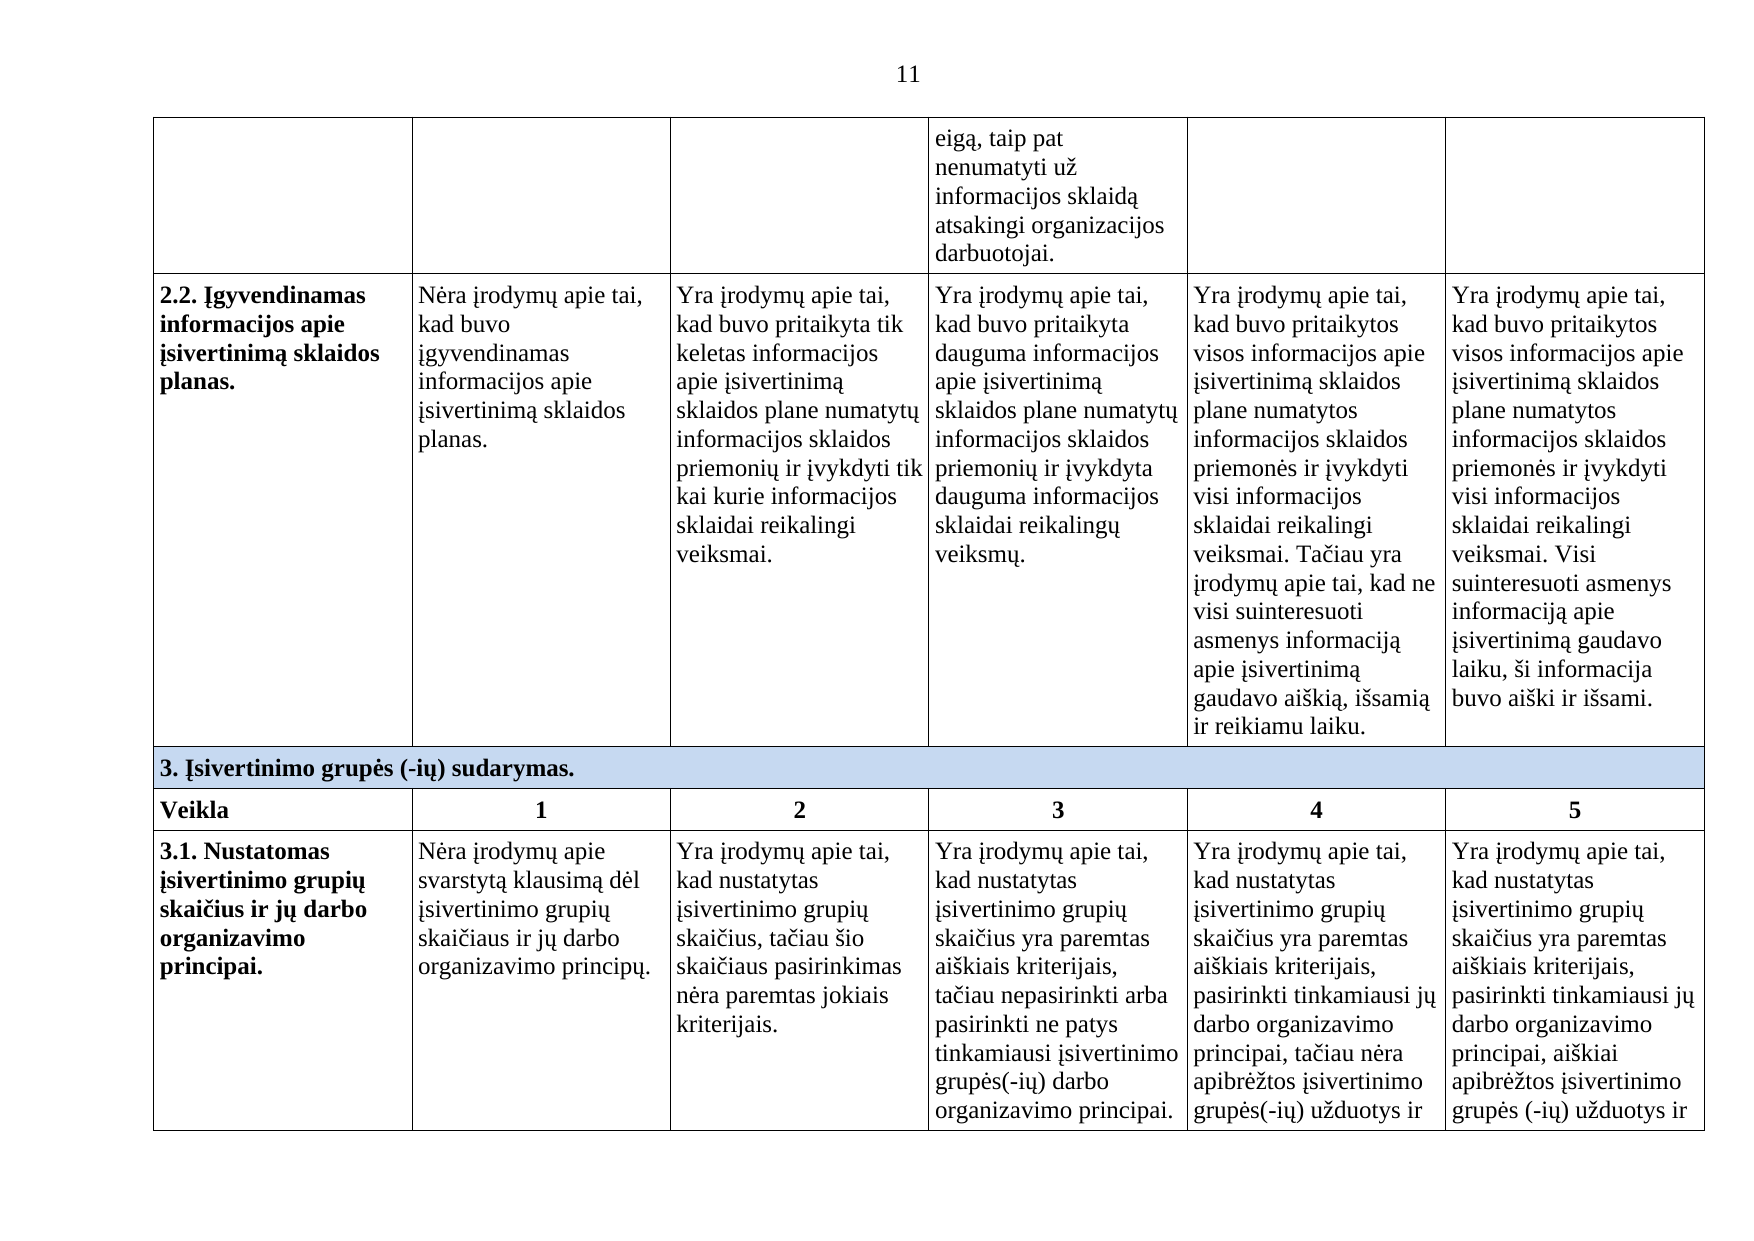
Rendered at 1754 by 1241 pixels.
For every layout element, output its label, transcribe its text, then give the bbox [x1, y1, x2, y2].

table_cell 3.1. Nustatomas įsivertinimo grupių skaičius ir jų darbo organizavimo principai. [154, 831, 412, 1130]
table_cell 2.2. Įgyvendinamas informacijos apie įsivertinimą sklaidos planas. [154, 274, 412, 746]
table_cell Yra įrodymų apie tai, kad nustatytas įsivertinimo grupių skaičius yra paremtas aiškiais kriterijais, pasirinkti tinkamiausi jų darbo organizavimo principai, aiškiai apibrėžtos įsivertinimo grupės (-ių) užduotys ir [1446, 831, 1704, 1130]
table_cell [671, 118, 928, 273]
table_cell [413, 118, 670, 273]
table_cell 2 [671, 789, 928, 829]
table_cell Veikla [154, 789, 412, 829]
table_cell 3 [929, 789, 1187, 829]
table_cell Yra įrodymų apie tai, kad buvo pritaikytos visos informacijos apie įsivertinimą sklaidos plane numatytos informacijos sklaidos priemonės ir įvykdyti visi informacijos sklaidai reikalingi veiksmai. Tačiau yra įrodymų apie tai, kad ne visi suinteresuoti asmenys informaciją apie įsivertinimą gaudavo aiškią, išsamią ir reikiamu laiku. [1188, 274, 1445, 746]
table_cell Nėra įrodymų apie tai, kad buvo įgyvendinamas informacijos apie įsivertinimą sklaidos planas. [413, 274, 670, 746]
table_cell [1446, 118, 1704, 273]
table_cell 5 [1446, 789, 1704, 829]
table_cell Nėra įrodymų apie svarstytą klausimą dėl įsivertinimo grupių skaičiaus ir jų darbo organizavimo principų. [413, 831, 670, 1130]
table_cell eigą, taip pat nenumatyti už informacijos sklaidą atsakingi organizacijos darbuotojai. [929, 118, 1187, 273]
table_cell 4 [1188, 789, 1445, 829]
table_cell Yra įrodymų apie tai, kad buvo pritaikytos visos informacijos apie įsivertinimą sklaidos plane numatytos informacijos sklaidos priemonės ir įvykdyti visi informacijos sklaidai reikalingi veiksmai. Visi suinteresuoti asmenys informaciją apie įsivertinimą gaudavo laiku, ši informacija buvo aiški ir išsami. [1446, 274, 1704, 746]
table_cell Yra įrodymų apie tai, kad nustatytas įsivertinimo grupių skaičius yra paremtas aiškiais kriterijais, pasirinkti tinkamiausi jų darbo organizavimo principai, tačiau nėra apibrėžtos įsivertinimo grupės(-ių) užduotys ir [1188, 831, 1445, 1130]
table_cell Yra įrodymų apie tai, kad nustatytas įsivertinimo grupių skaičius yra paremtas aiškiais kriterijais, tačiau nepasirinkti arba pasirinkti ne patys tinkamiausi įsivertinimo grupės(-ių) darbo organizavimo principai. [929, 831, 1187, 1130]
table_cell Yra įrodymų apie tai, kad nustatytas įsivertinimo grupių skaičius, tačiau šio skaičiaus pasirinkimas nėra paremtas jokiais kriterijais. [671, 831, 928, 1130]
table_cell Yra įrodymų apie tai, kad buvo pritaikyta tik keletas informacijos apie įsivertinimą sklaidos plane numatytų informacijos sklaidos priemonių ir įvykdyti tik kai kurie informacijos sklaidai reikalingi veiksmai. [671, 274, 928, 746]
table_cell 1 [413, 789, 670, 829]
table_cell [154, 118, 412, 273]
table_cell 3. Įsivertinimo grupės (-ių) sudarymas. [154, 747, 1704, 788]
table_cell Yra įrodymų apie tai, kad buvo pritaikyta dauguma informacijos apie įsivertinimą sklaidos plane numatytų informacijos sklaidos priemonių ir įvykdyta dauguma informacijos sklaidai reikalingų veiksmų. [929, 274, 1187, 746]
table_cell [1188, 118, 1445, 273]
